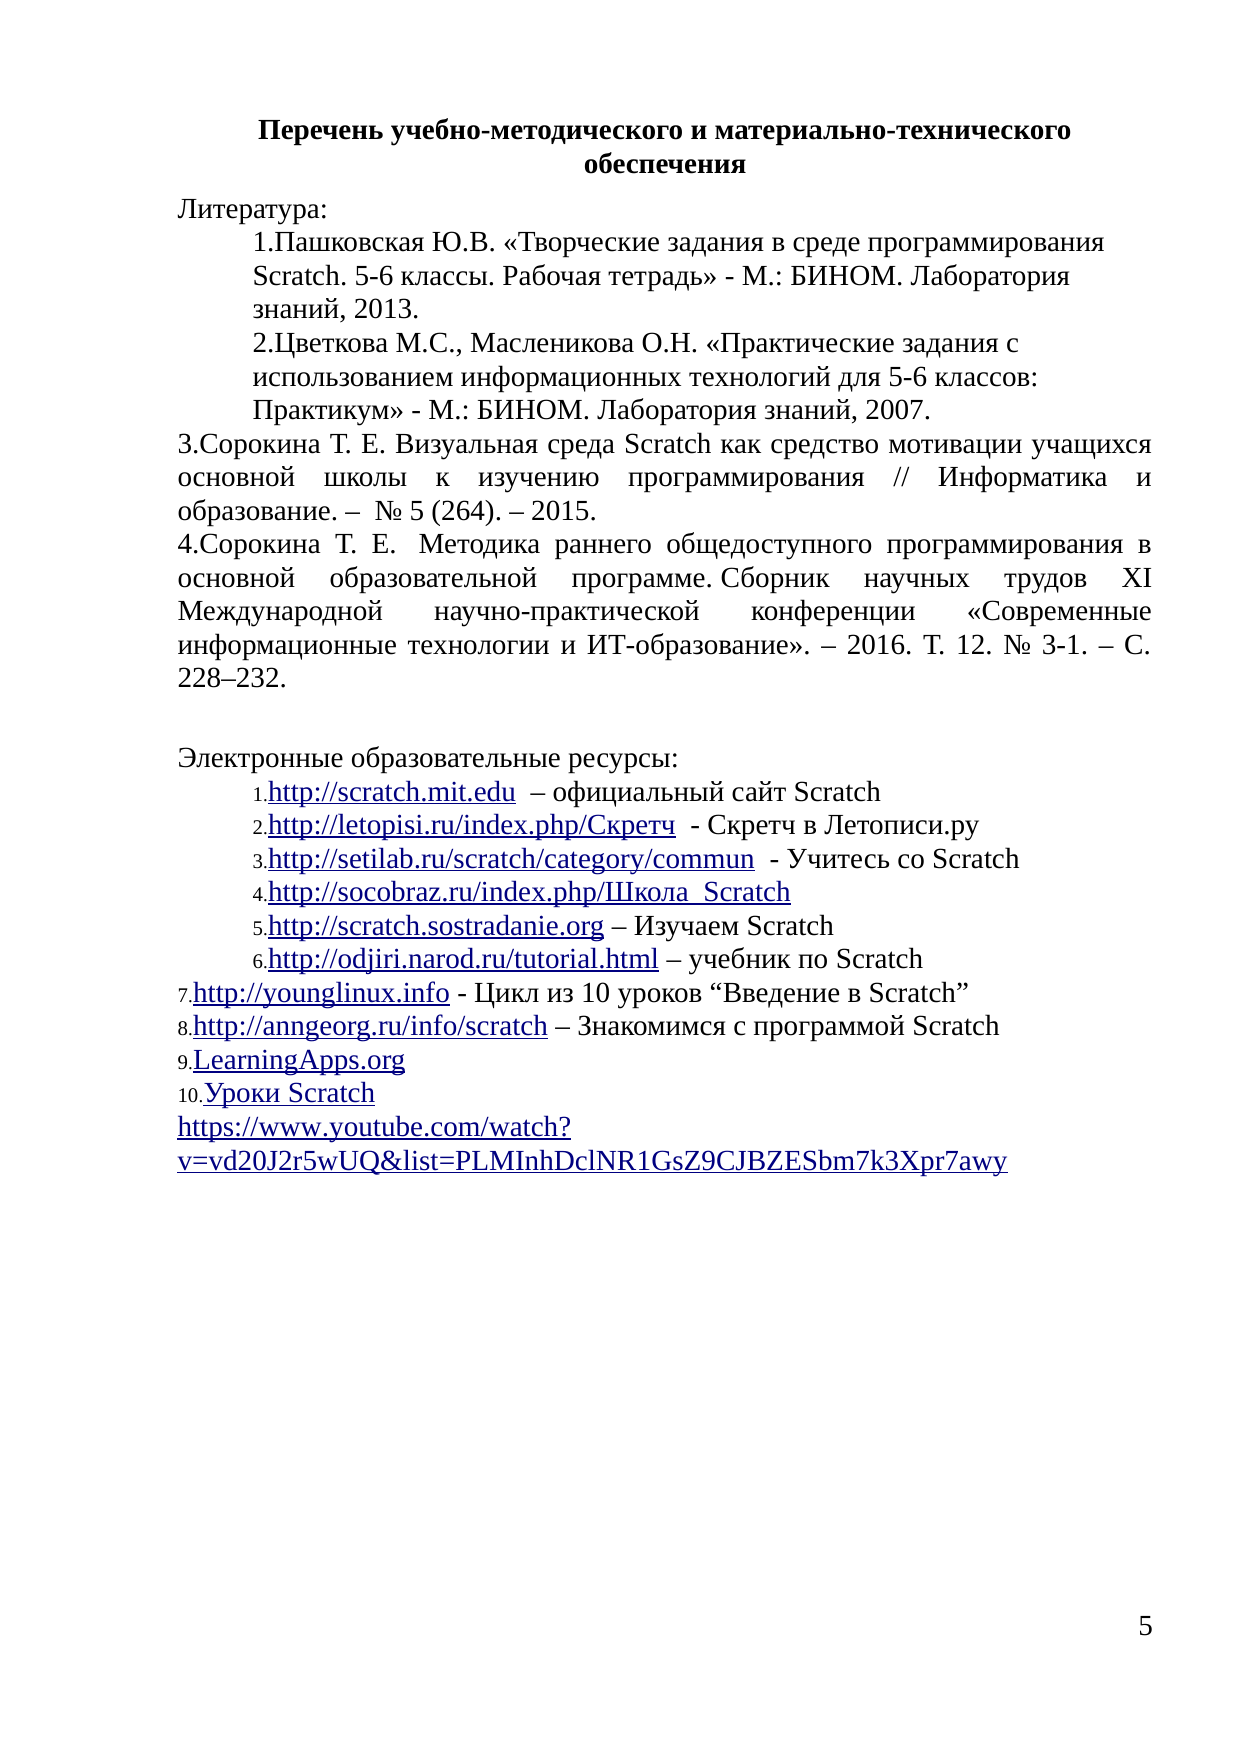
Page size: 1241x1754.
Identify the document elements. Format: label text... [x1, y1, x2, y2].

list http://setilab.ru/scratch/category/commun - Учитесь со Scratch [252, 841, 1152, 874]
list Сорокина Т. Е. Методика раннего общедоступного программирования в основной образовательной программе. Сборник научных трудов XI Международной научно-практической конференции «Современные информационные технологии и ИТ-образование». – 2016. Т. 12. № 3-1. – С. 228–232. [177, 526, 1152, 694]
list LearningApps.org [177, 1042, 1152, 1076]
list http://scratch.mit.edu – официальный сайт Scratch [252, 774, 1152, 807]
list http://letopisi.ru/index.php/Скретч - Скретч в Летописи.ру [252, 807, 1152, 841]
list Уроки Scratch https://www.youtube.com/watch?v=vd20J2r5wUQ&list=PLMInhDclNR1GsZ9CJBZESbm7k3Xpr7awy [177, 1076, 1152, 1176]
list http://anngeorg.ru/info/scratch – Знакомимся с программой Scratch [177, 1008, 1152, 1042]
list Цветкова М.С., Масленикова О.Н. «Практические задания с использованием информационных технологий для 5-6 классов: Практикум» - М.: БИНОМ. Лаборатория знаний, 2007. [252, 325, 1152, 426]
list http://odjiri.narod.ru/tutorial.html – учебник по Scratch [252, 941, 1152, 975]
list Пашковская Ю.В. «Творческие задания в среде программирования Scratch. 5-6 классы. Рабочая тетрадь» - М.: БИНОМ. Лаборатория знаний, 2013. [252, 224, 1152, 325]
list http://younglinux.info - Цикл из 10 уроков “Введение в Scratch” [177, 975, 1152, 1008]
text Перечень учебно-методического и материально-технического обеспечения [177, 112, 1152, 179]
text Литература: [177, 191, 1152, 224]
text Электронные образовательные ресурсы: [177, 740, 1152, 774]
list http://socobraz.ru/index.php/Школа_Scratch [252, 874, 1152, 908]
list Сорокина Т. Е. Визуальная среда Scratch как средство мотивации учащихся основной школы к изучению программирования // Информатика и образование. – № 5 (264). – 2015. [177, 426, 1152, 526]
list http://scratch.sostradanie.org – Изучаем Scratch [252, 908, 1152, 941]
